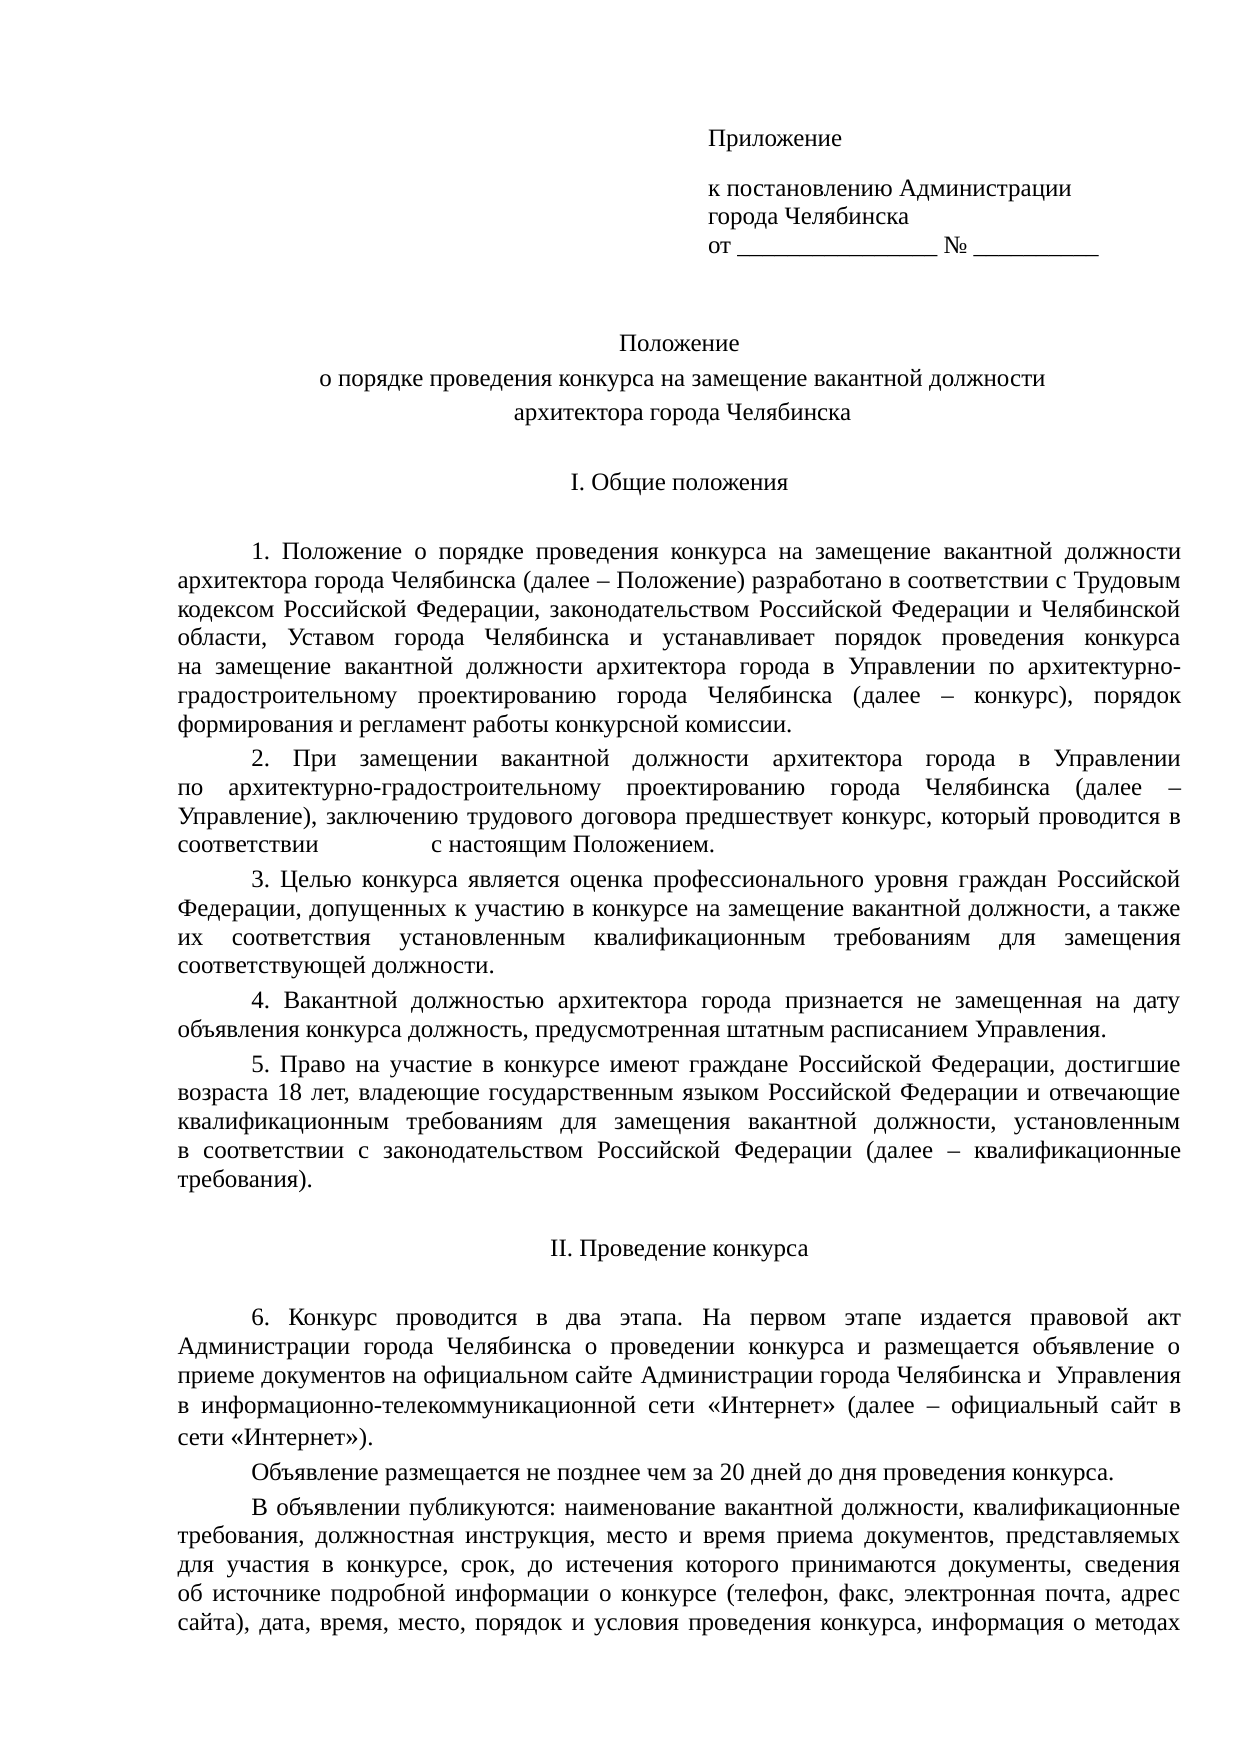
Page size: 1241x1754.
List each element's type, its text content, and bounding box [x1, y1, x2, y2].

text Положение [177, 328, 1181, 357]
table_header Приложение к постановлению Администрации города Челябинска от ________________ № __________ [702, 117, 1182, 264]
text В объявлении публикуются: наименование вакантной должности, квалификационные требования, должностная инструкция, место и время приема документов, представляемых для участия в конкурсе, срок, до истечения которого принимаются документы, сведения об источнике подробной информации о конкурсе (телефон, факс, электронная почта, адрес сайта), дата, время, место, порядок и условия проведения конкурса, информация о методах [177, 1492, 1181, 1635]
text 1. Положение о порядке проведения конкурса на замещение вакантной должности архитектора города Челябинска (далее – Положение) разработано в соответствии с Трудовым кодексом Российской Федерации, законодательством Российской Федерации и Челябинской области, Уставом города Челябинска и устанавливает порядок проведения конкурса на замещение вакантной должности архитектора города в Управлении по архитектурно-градостроительному проектированию города Челябинска (далее – конкурс), порядок формирования и регламент работы конкурсной комиссии. [177, 536, 1181, 737]
text 4. Вакантной должностью архитектора города признается не замещенная на дату объявления конкурса должность, предусмотренная штатным расписанием Управления. [177, 985, 1181, 1043]
table_header [177, 117, 702, 264]
text о порядке проведения конкурса на замещение вакантной должности [177, 363, 1181, 391]
text I. Общие положения [177, 467, 1181, 496]
text 5. Право на участие в конкурсе имеют граждане Российской Федерации, достигшие возраста 18 лет, владеющие государственным языком Российской Федерации и отвечающие квалификационным требованиям для замещения вакантной должности, установленным в соответствии с законодательством Российской Федерации (далее – квалификационные требования). [177, 1049, 1181, 1192]
text II. Проведение конкурса [177, 1233, 1181, 1262]
text Объявление размещается не позднее чем за 20 дней до дня проведения конкурса. [177, 1457, 1181, 1486]
text архитектора города Челябинска [177, 397, 1181, 426]
text 3. Целью конкурса является оценка профессионального уровня граждан Российской Федерации, допущенных к участию в конкурсе на замещение вакантной должности, а также их соответствия установленным квалификационным требованиям для замещения соответствующей должности. [177, 864, 1181, 979]
text 2. При замещении вакантной должности архитектора города в Управлении по архитектурно-градостроительному проектированию города Челябинска (далее – Управление), заключению трудового договора предшествует конкурс, который проводится в соответствии с настоящим Положением. [177, 743, 1181, 858]
text 6. Конкурс проводится в два этапа. На первом этапе издается правовой акт Администрации города Челябинска о проведении конкурса и размещается объявление о приеме документов на официальном сайте Администрации города Челябинска и Управления в информационно-телекоммуникационной сети «Интернет» (далее – официальный сайт в сети «Интернет»). [177, 1302, 1181, 1451]
